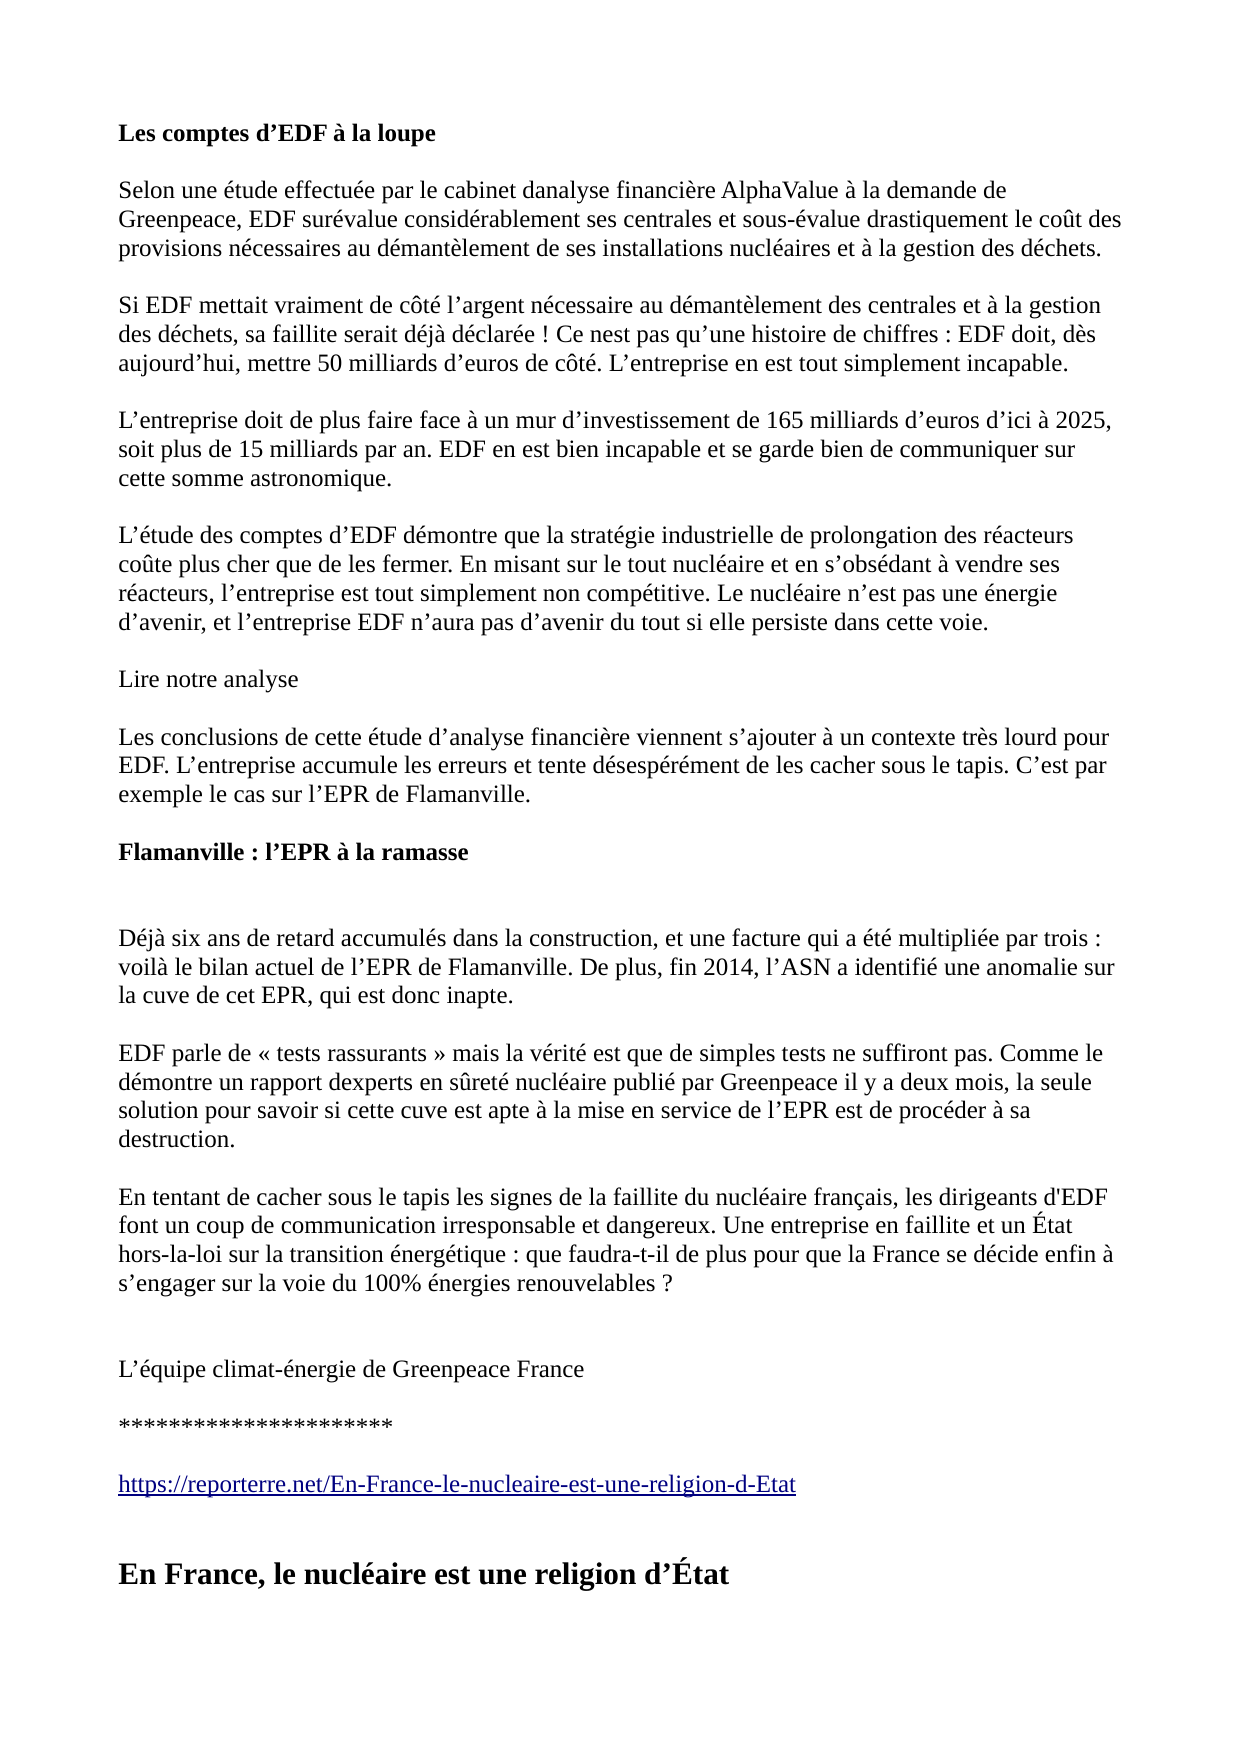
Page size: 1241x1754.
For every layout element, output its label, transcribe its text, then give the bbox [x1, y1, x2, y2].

text Les conclusions de cette étude d’analyse financière viennent s’ajouter à un contexte très lourd pour EDF. L’entreprise accumule les erreurs et tente désespérément de les cacher sous le tapis. C’est par exemple le cas sur l’EPR de Flamanville. [118, 722, 1122, 808]
text ********************** [118, 1412, 1122, 1441]
text L’étude des comptes d’EDF démontre que la stratégie industrielle de prolongation des réacteurs coûte plus cher que de les fermer. En misant sur le tout nucléaire et en s’obsédant à vendre ses réacteurs, l’entreprise est tout simplement non compétitive. Le nucléaire n’est pas une énergie d’avenir, et l’entreprise EDF n’aura pas d’avenir du tout si elle persiste dans cette voie. [118, 521, 1122, 636]
text Flamanville : l’EPR à la ramasse [118, 837, 1122, 866]
text EDF parle de « tests rassurants » mais la vérité est que de simples tests ne suffiront pas. Comme le démontre un rapport dexperts en sûreté nucléaire publié par Greenpeace il y a deux mois, la seule solution pour savoir si cette cuve est apte à la mise en service de l’EPR est de procéder à sa destruction. [118, 1038, 1122, 1153]
text Selon une étude effectuée par le cabinet danalyse financière AlphaValue à la demande de Greenpeace, EDF surévalue considérablement ses centrales et sous-évalue drastiquement le coût des provisions nécessaires au démantèlement de ses installations nucléaires et à la gestion des déchets. [118, 176, 1122, 262]
text En France, le nucléaire est une religion d’État [118, 1556, 1122, 1592]
text https://reporterre.net/En-France-le-nucleaire-est-une-religion-d-Etat [118, 1469, 1122, 1498]
text L’équipe climat-énergie de Greenpeace France [118, 1354, 1122, 1383]
text Déjà six ans de retard accumulés dans la construction, et une facture qui a été multipliée par trois : voilà le bilan actuel de l’EPR de Flamanville. De plus, fin 2014, l’ASN a identifié une anomalie sur la cuve de cet EPR, qui est donc inapte. [118, 923, 1122, 1009]
text Lire notre analyse [118, 664, 1122, 693]
text En tentant de cacher sous le tapis les signes de la faillite du nucléaire français, les dirigeants d'EDF font un coup de communication irresponsable et dangereux. Une entreprise en faillite et un État hors-la-loi sur la transition énergétique : que faudra-t-il de plus pour que la France se décide enfin à s’engager sur la voie du 100% énergies renouvelables ? [118, 1182, 1122, 1297]
text L’entreprise doit de plus faire face à un mur d’investissement de 165 milliards d’euros d’ici à 2025, soit plus de 15 milliards par an. EDF en est bien incapable et se garde bien de communiquer sur cette somme astronomique. [118, 406, 1122, 492]
text Si EDF mettait vraiment de côté l’argent nécessaire au démantèlement des centrales et à la gestion des déchets, sa faillite serait déjà déclarée ! Ce nest pas qu’une histoire de chiffres : EDF doit, dès aujourd’hui, mettre 50 milliards d’euros de côté. L’entreprise en est tout simplement incapable. [118, 291, 1122, 377]
text Les comptes d’EDF à la loupe [118, 118, 1122, 147]
